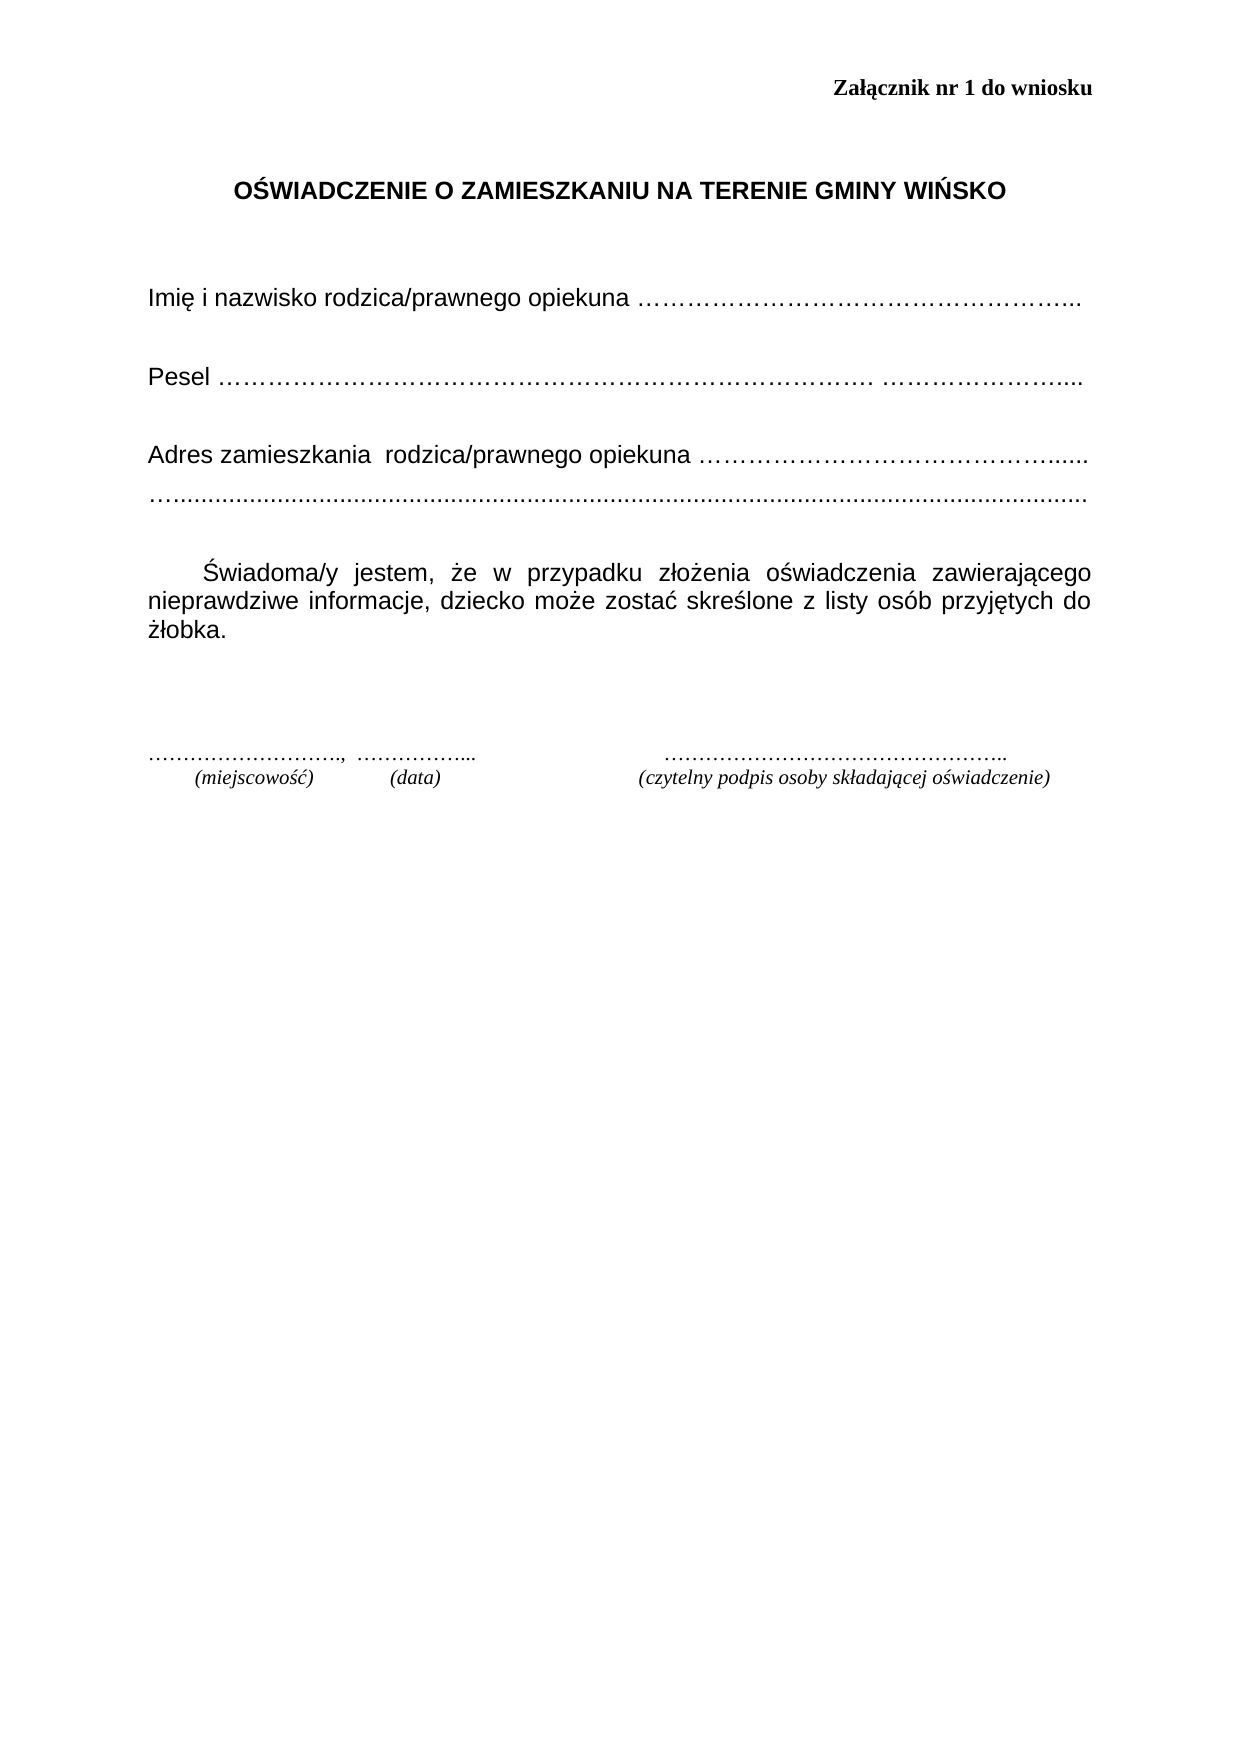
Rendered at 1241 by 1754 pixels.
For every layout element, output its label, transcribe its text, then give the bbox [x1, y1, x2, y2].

text (miejscowość) (data) (czytelny podpis osoby składającej oświadczenie) [148, 764, 1093, 789]
text Pesel ……………………………………………………………………. ………………….... [148, 362, 1093, 391]
text Imię i nazwisko rodzica/prawnego opiekuna ……………………………………………... [148, 283, 1093, 312]
text Adres zamieszkania rodzica/prawnego opiekuna ……………………………………...... [148, 440, 1093, 469]
text Świadoma/y jestem, że w przypadku złożenia oświadczenia zawierającego nieprawdziwe informacje, dziecko może zostać skreślone z listy osób przyjętych do żłobka. [148, 558, 1093, 644]
text OŚWIADCZENIE O ZAMIESZKANIU NA TERENIE GMINY WIŃSKO [148, 176, 1093, 205]
text ….................................................................................................................................... [148, 479, 1093, 508]
text ………………………., ……………... ………………………………………….. [148, 741, 1093, 764]
